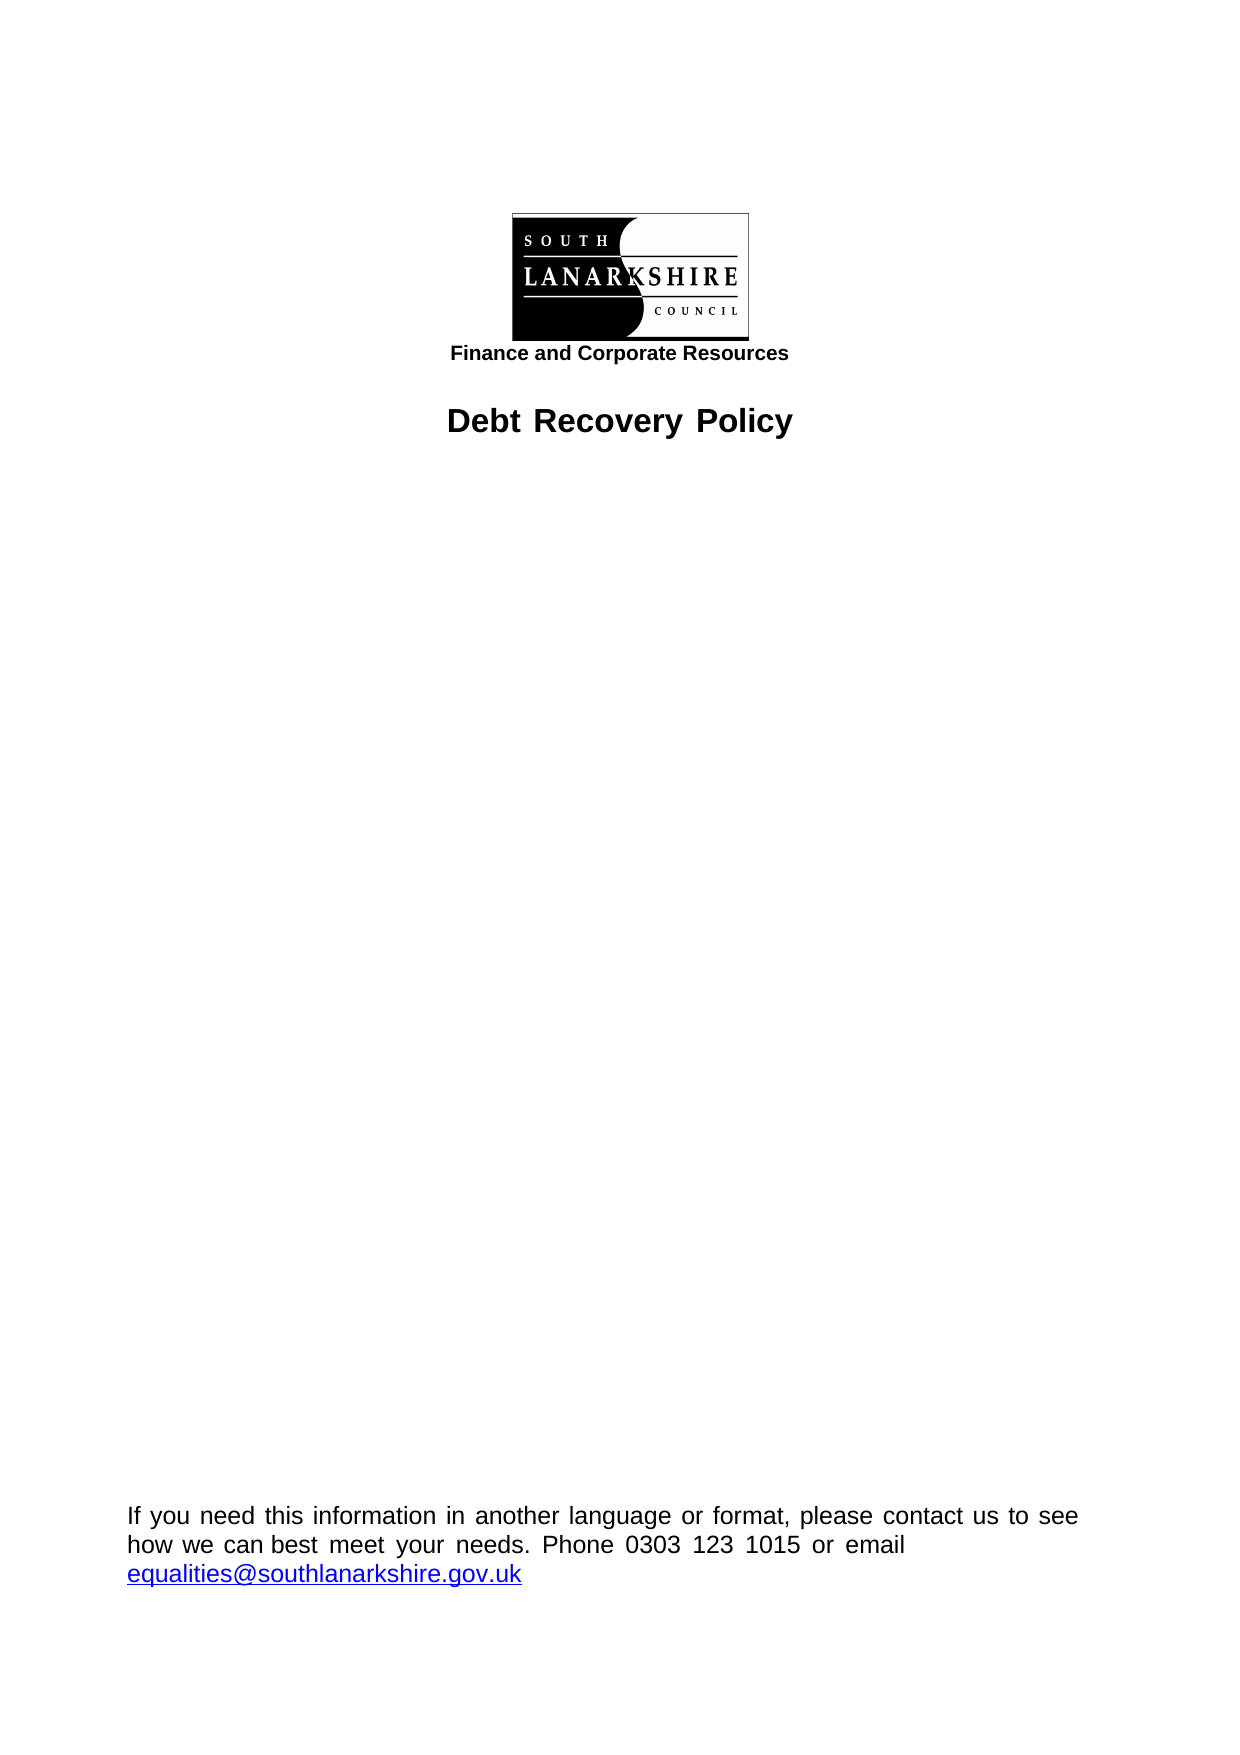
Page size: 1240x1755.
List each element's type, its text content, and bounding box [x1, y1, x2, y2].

text Finance and Corporate Resources [118, 341, 1121, 364]
text If you need this information in another language or format, please contact us to see how we can best meet your needs. Phone 0303 123 1015 or email equalities@southlanarkshire.gov.uk [127, 1501, 1096, 1587]
subtitle Debt Recovery Policy [118, 402, 1121, 440]
